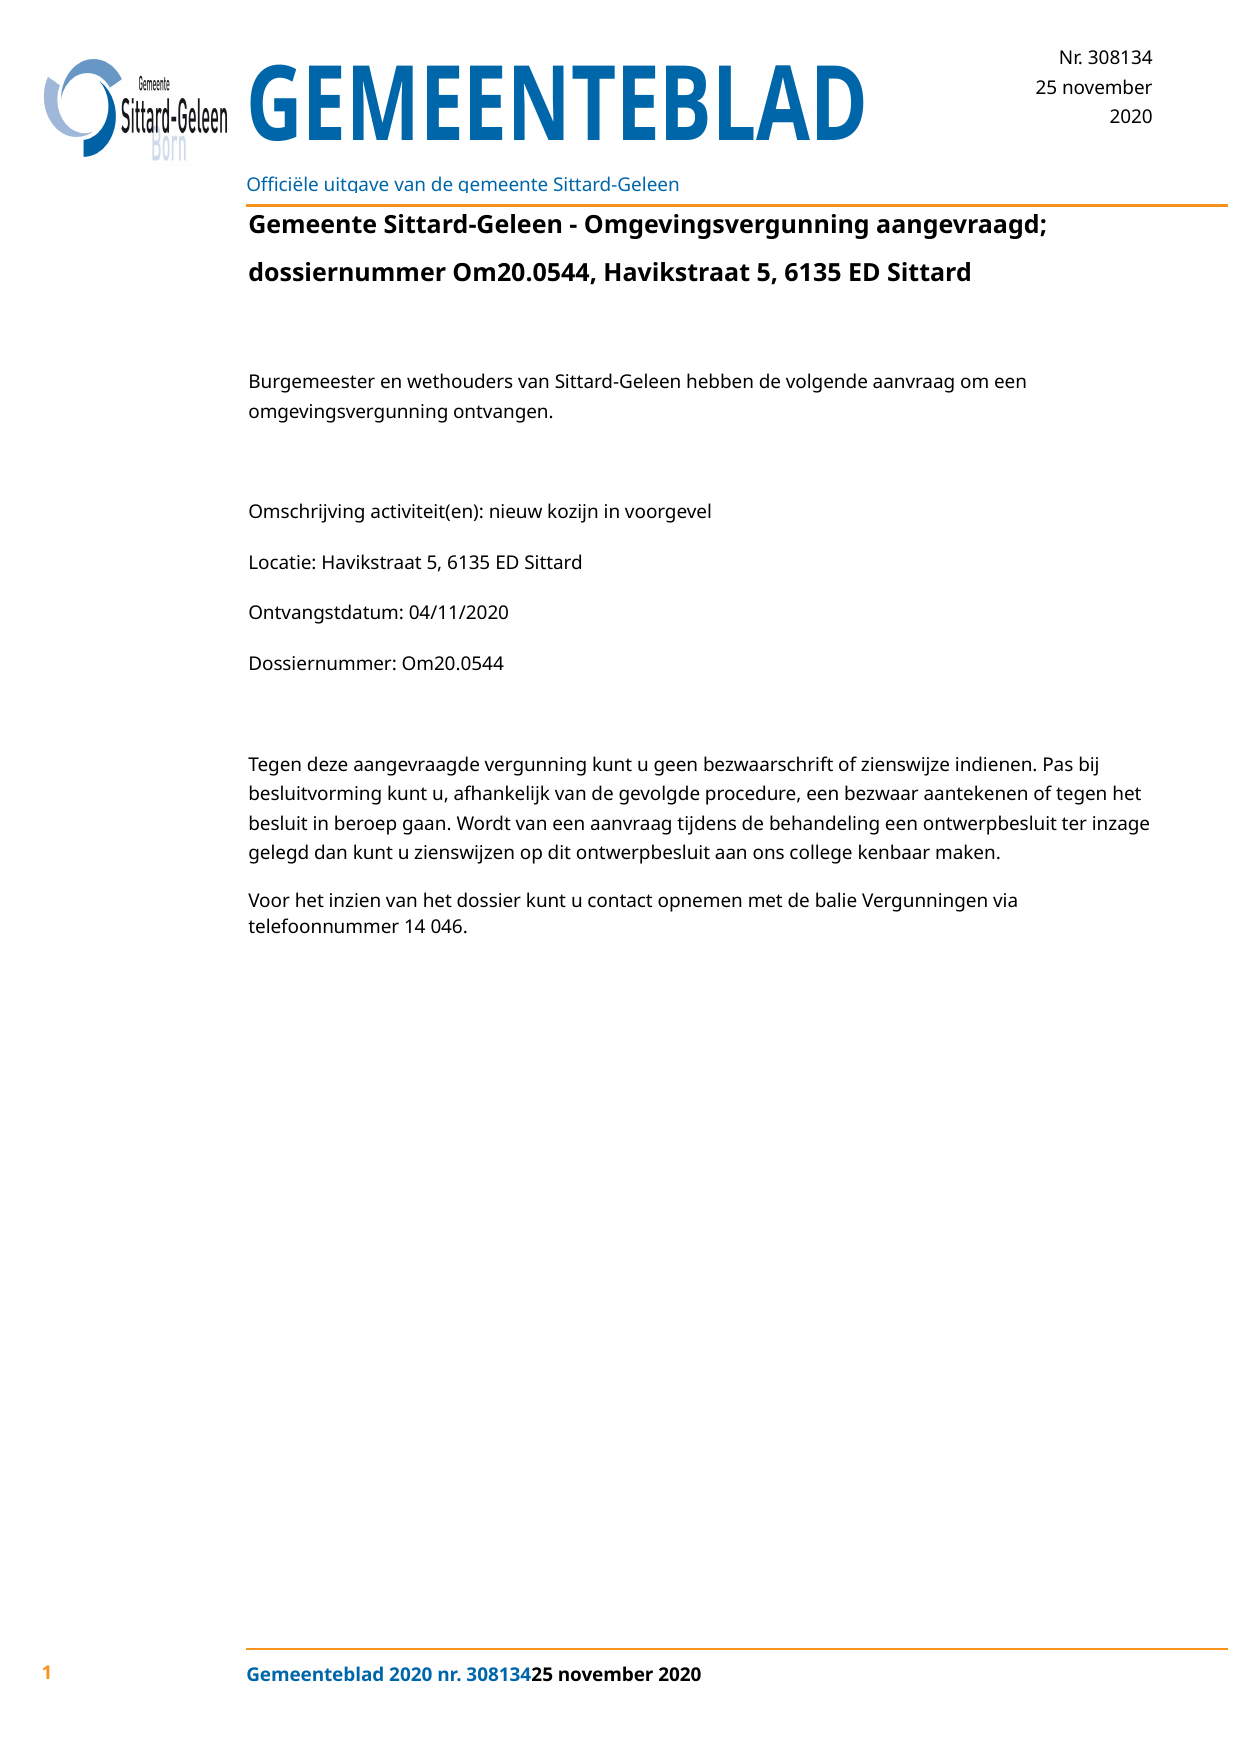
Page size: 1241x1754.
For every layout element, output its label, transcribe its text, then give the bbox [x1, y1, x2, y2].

text Gemeente Sittard-Geleen - Omgevingsvergunning aangevraagd; dossiernummer Om20.0544, Havikstraat 5, 6135 ED Sittard [248, 207, 1152, 288]
picture [41, 47, 231, 172]
text Locatie: Havikstraat 5, 6135 ED Sittard [248, 549, 1152, 575]
text Omschrijving activiteit(en): nieuw kozijn in voorgevel [248, 499, 1152, 524]
text Ontvangstdatum: 04/11/2020 [248, 599, 1152, 625]
text Burgemeester en wethouders van Sittard-Geleen hebben de volgende aanvraag om een omgevingsvergunning ontvangen. [248, 368, 1152, 424]
text Tegen deze aangevraagde vergunning kunt u geen bezwaarschrift of zienswijze indienen. Pas bij besluitvorming kunt u, afhankelijk van de gevolgde procedure, een bezwaar aantekenen of tegen het besluit in beroep gaan. Wordt van een aanvraag tijdens de behandeling een ontwerpbesluit ter inzage gelegd dan kunt u zienswijzen op dit ontwerpbesluit aan ons college kenbaar maken. [248, 751, 1152, 865]
text Dossiernummer: Om20.0544 [248, 650, 1152, 676]
text Voor het inzien van het dossier kunt u contact opnemen met de balie Vergunningen via telefoonnummer 14 046. [248, 887, 1152, 939]
